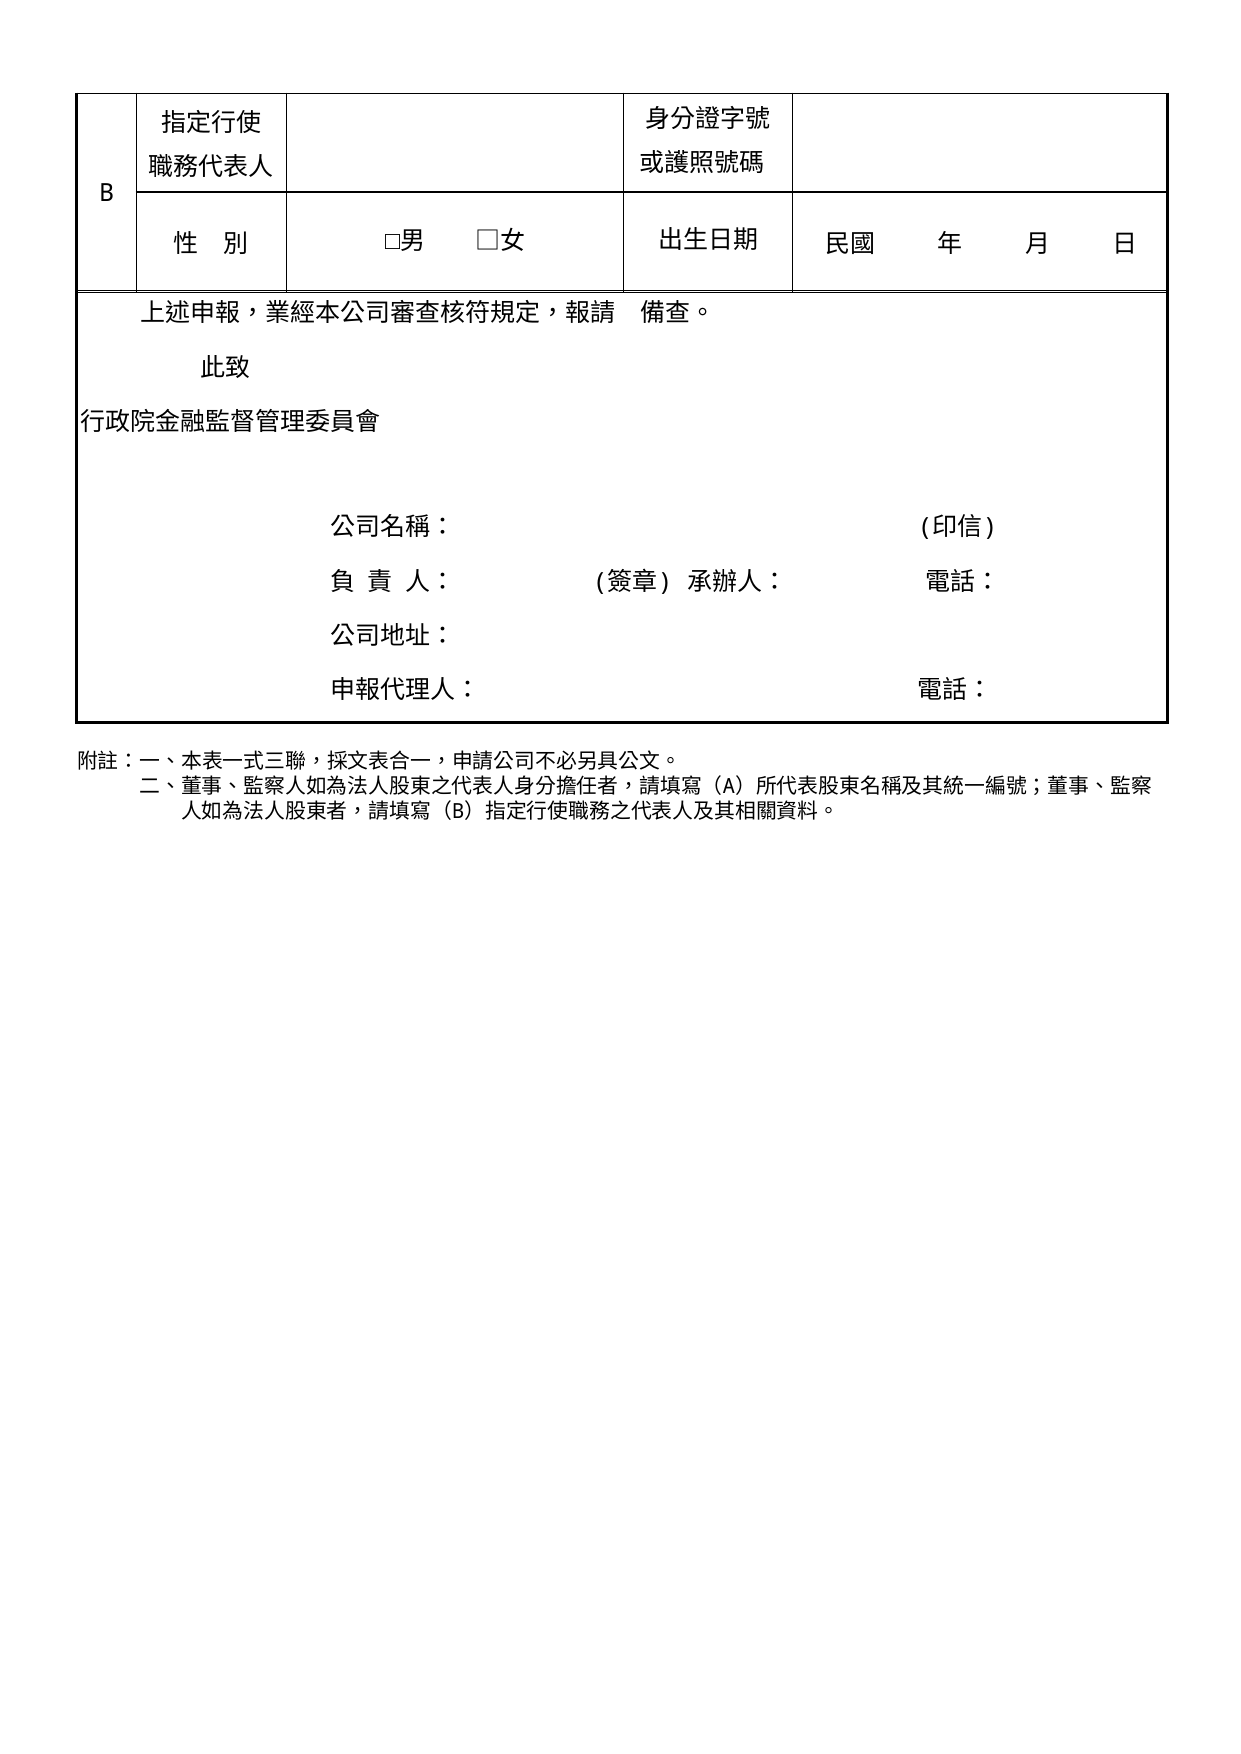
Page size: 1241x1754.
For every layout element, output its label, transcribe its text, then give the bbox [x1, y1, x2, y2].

text 二、董事、監察人如為法人股東之代表人身分擔任者，請填寫（A）所代表股東名稱及其統一編號；董事、監察人如為法人股東者，請填寫（B）指定行使職務之代表人及其相關資料。 [139, 774, 1163, 824]
table_cell 民國 年 月 日 [793, 193, 1166, 289]
table_cell 指定行使 職務代表人 [137, 94, 286, 191]
table_cell □男 □女 [287, 193, 623, 289]
table_cell [287, 94, 623, 191]
text 附註：一、本表一式三聯，採文表合一，申請公司不必另具公文。 [77, 749, 1163, 774]
table_cell 性 別 [137, 193, 286, 289]
table_cell B [78, 94, 136, 289]
table_cell 出生日期 [624, 193, 792, 289]
table_cell [793, 94, 1166, 191]
table_cell 上述申報，業經本公司審查核符規定，報請 備查。 此致 行政院金融監督管理委員會 公司名稱： (印信) 負 責 人： (簽章) 承辦人： 電話： 公司地址： 申報代理人： 電話： [78, 293, 1166, 721]
table_cell 身分證字號 或護照號碼 [624, 94, 792, 191]
